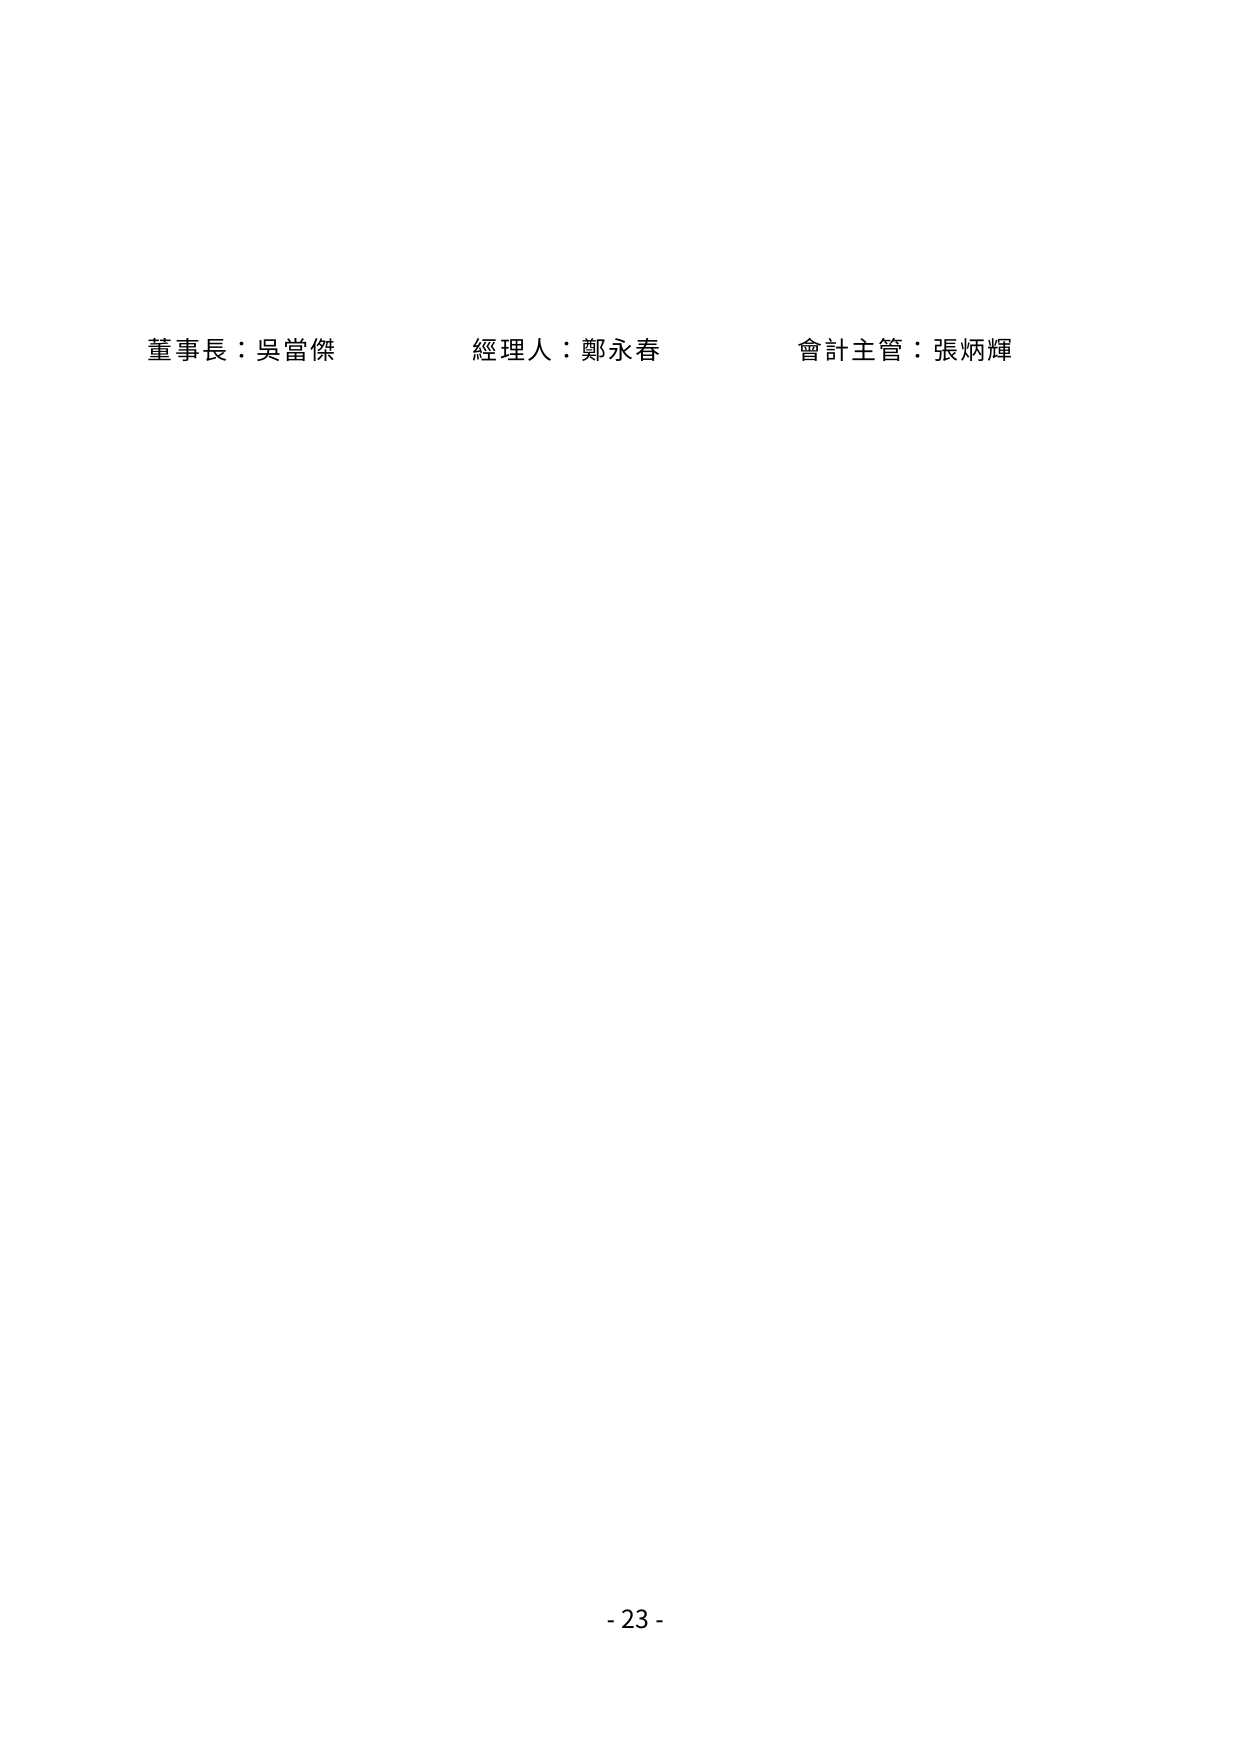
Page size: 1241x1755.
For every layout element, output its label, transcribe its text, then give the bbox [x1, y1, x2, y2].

text 董事長：吳當傑 經理人：鄭永春 會計主管：張炳輝 [148, 330, 1122, 367]
